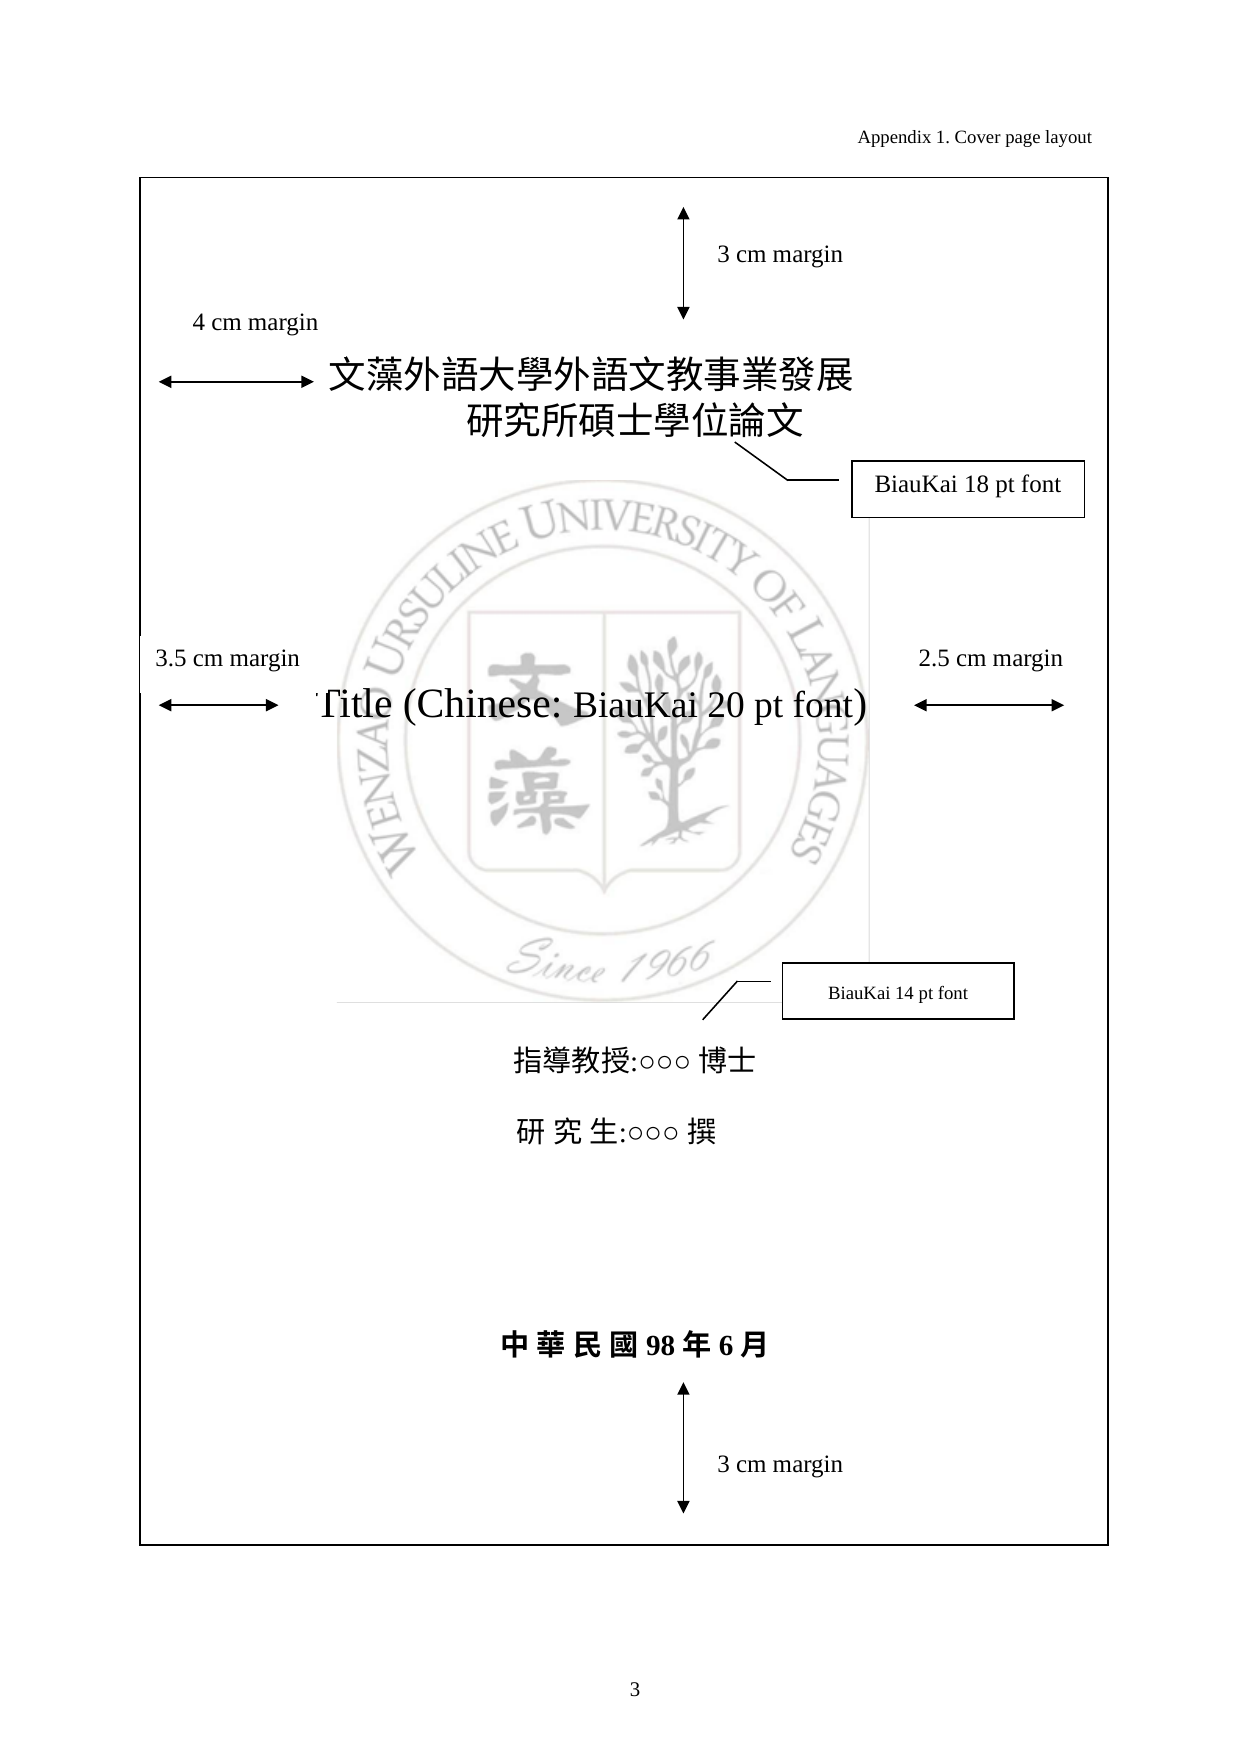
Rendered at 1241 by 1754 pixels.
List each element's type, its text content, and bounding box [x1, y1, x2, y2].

text 3.5 cm margin [155, 644, 312, 672]
text Appendix 1. Cover page layout [177, 127, 1092, 148]
text 4 cm margin [192, 308, 331, 336]
picture [336, 480, 871, 1006]
text 3 cm margin [717, 1450, 856, 1477]
text 3 cm margin [717, 241, 968, 268]
text 2.5 cm margin [918, 644, 1084, 672]
